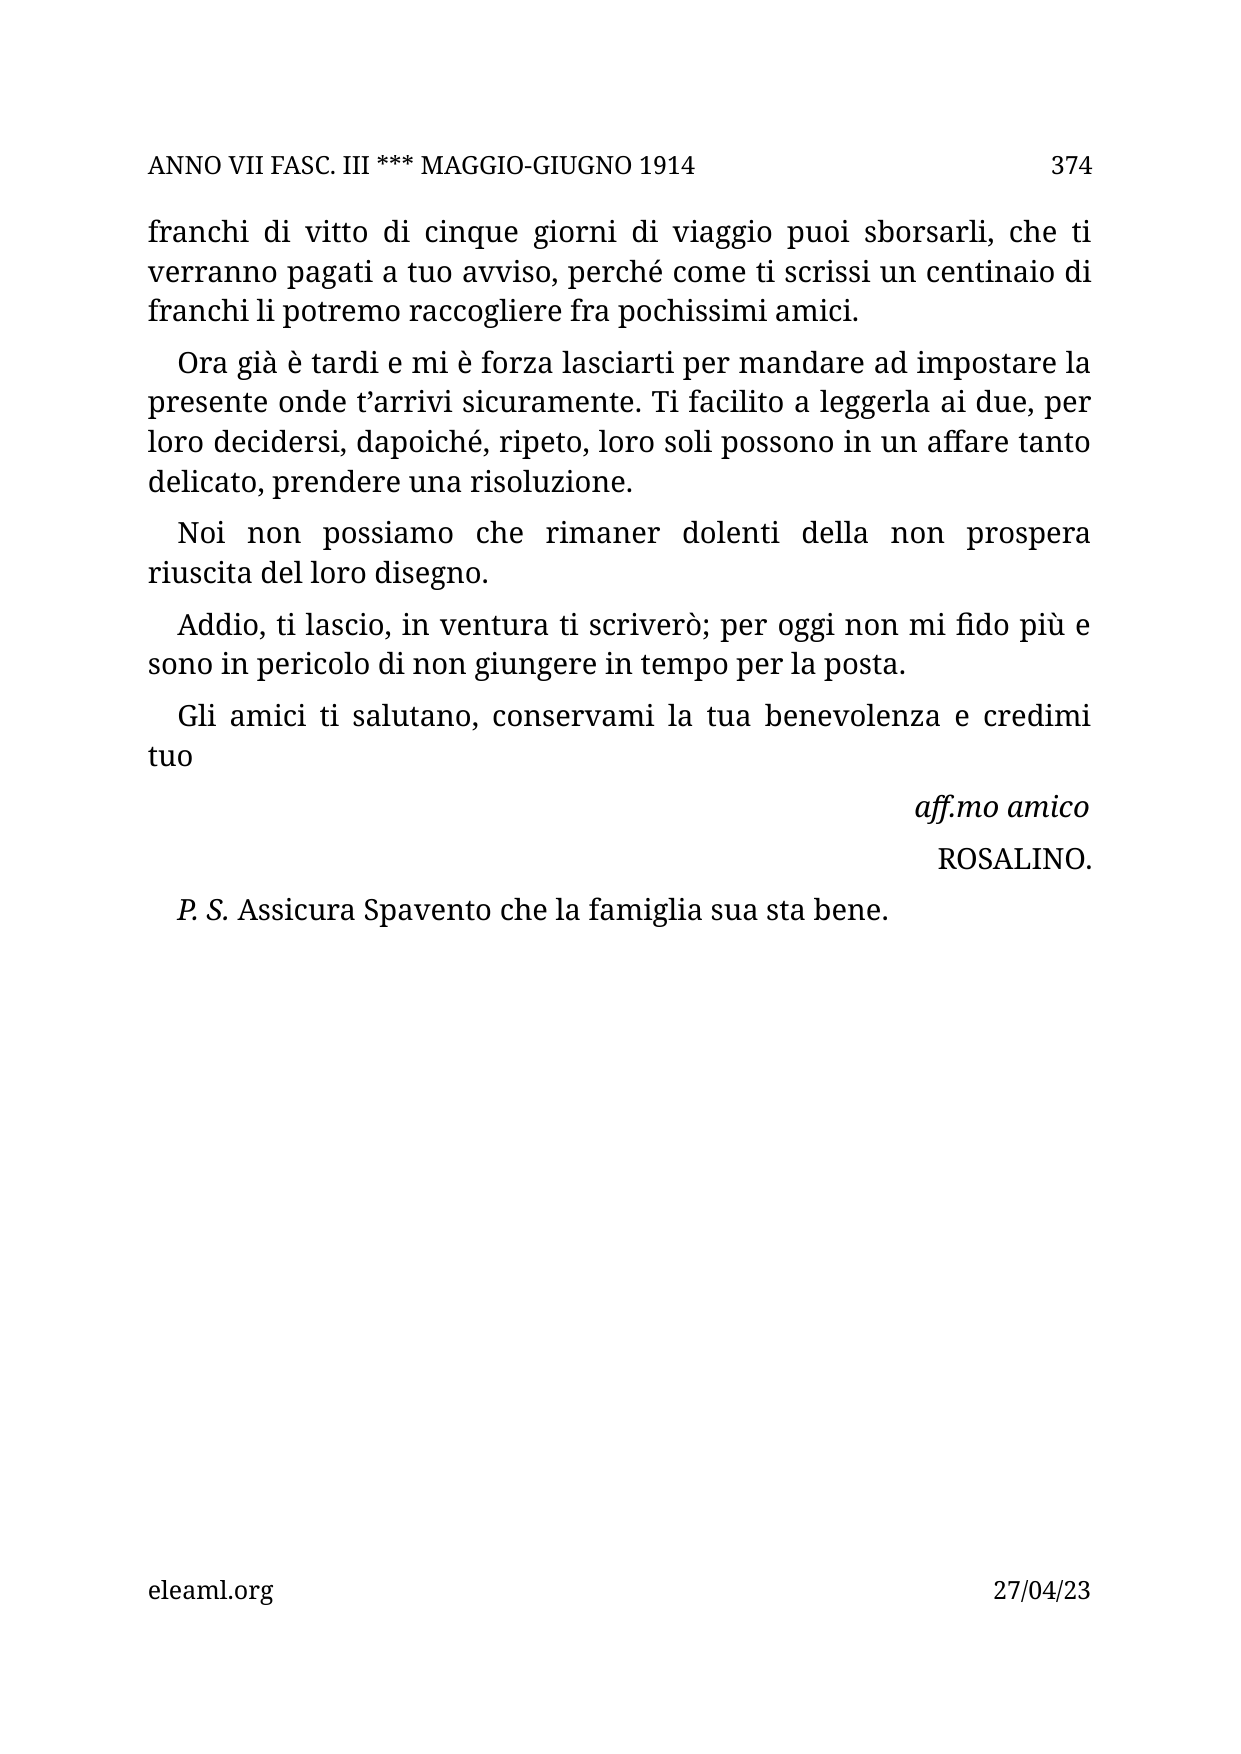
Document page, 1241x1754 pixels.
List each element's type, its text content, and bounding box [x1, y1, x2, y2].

text Addio, ti lascio, in ventura ti scriverò; per oggi non mi fido più e sono in pericolo di non giungere in tempo per la posta. [148, 604, 1093, 683]
text Gli amici ti salutano, conservami la tua benevolenza e credimi tuo [148, 695, 1093, 774]
text franchi di vitto di cinque giorni di viaggio puoi sborsarli, che ti verranno pagati a tuo avviso, perché come ti scrissi un centinaio di franchi li potremo raccogliere fra pochissimi amici. [148, 211, 1093, 330]
text aff.mo amico [148, 786, 1093, 826]
text P. S. Assicura Spavento che la famiglia sua sta bene. [148, 889, 1093, 929]
text Noi non possiamo che rimaner dolenti della non prospera riuscita del loro disegno. [148, 513, 1093, 592]
text ROSALINO. [148, 838, 1093, 878]
text Ora già è tardi e mi è forza lasciarti per mandare ad impostare la presente onde t’arrivi sicuramente. Ti facilito a leggerla ai due, per loro decidersi, dapoiché, ripeto, loro soli possono in un affare tanto delicato, prendere una risoluzione. [148, 342, 1093, 501]
